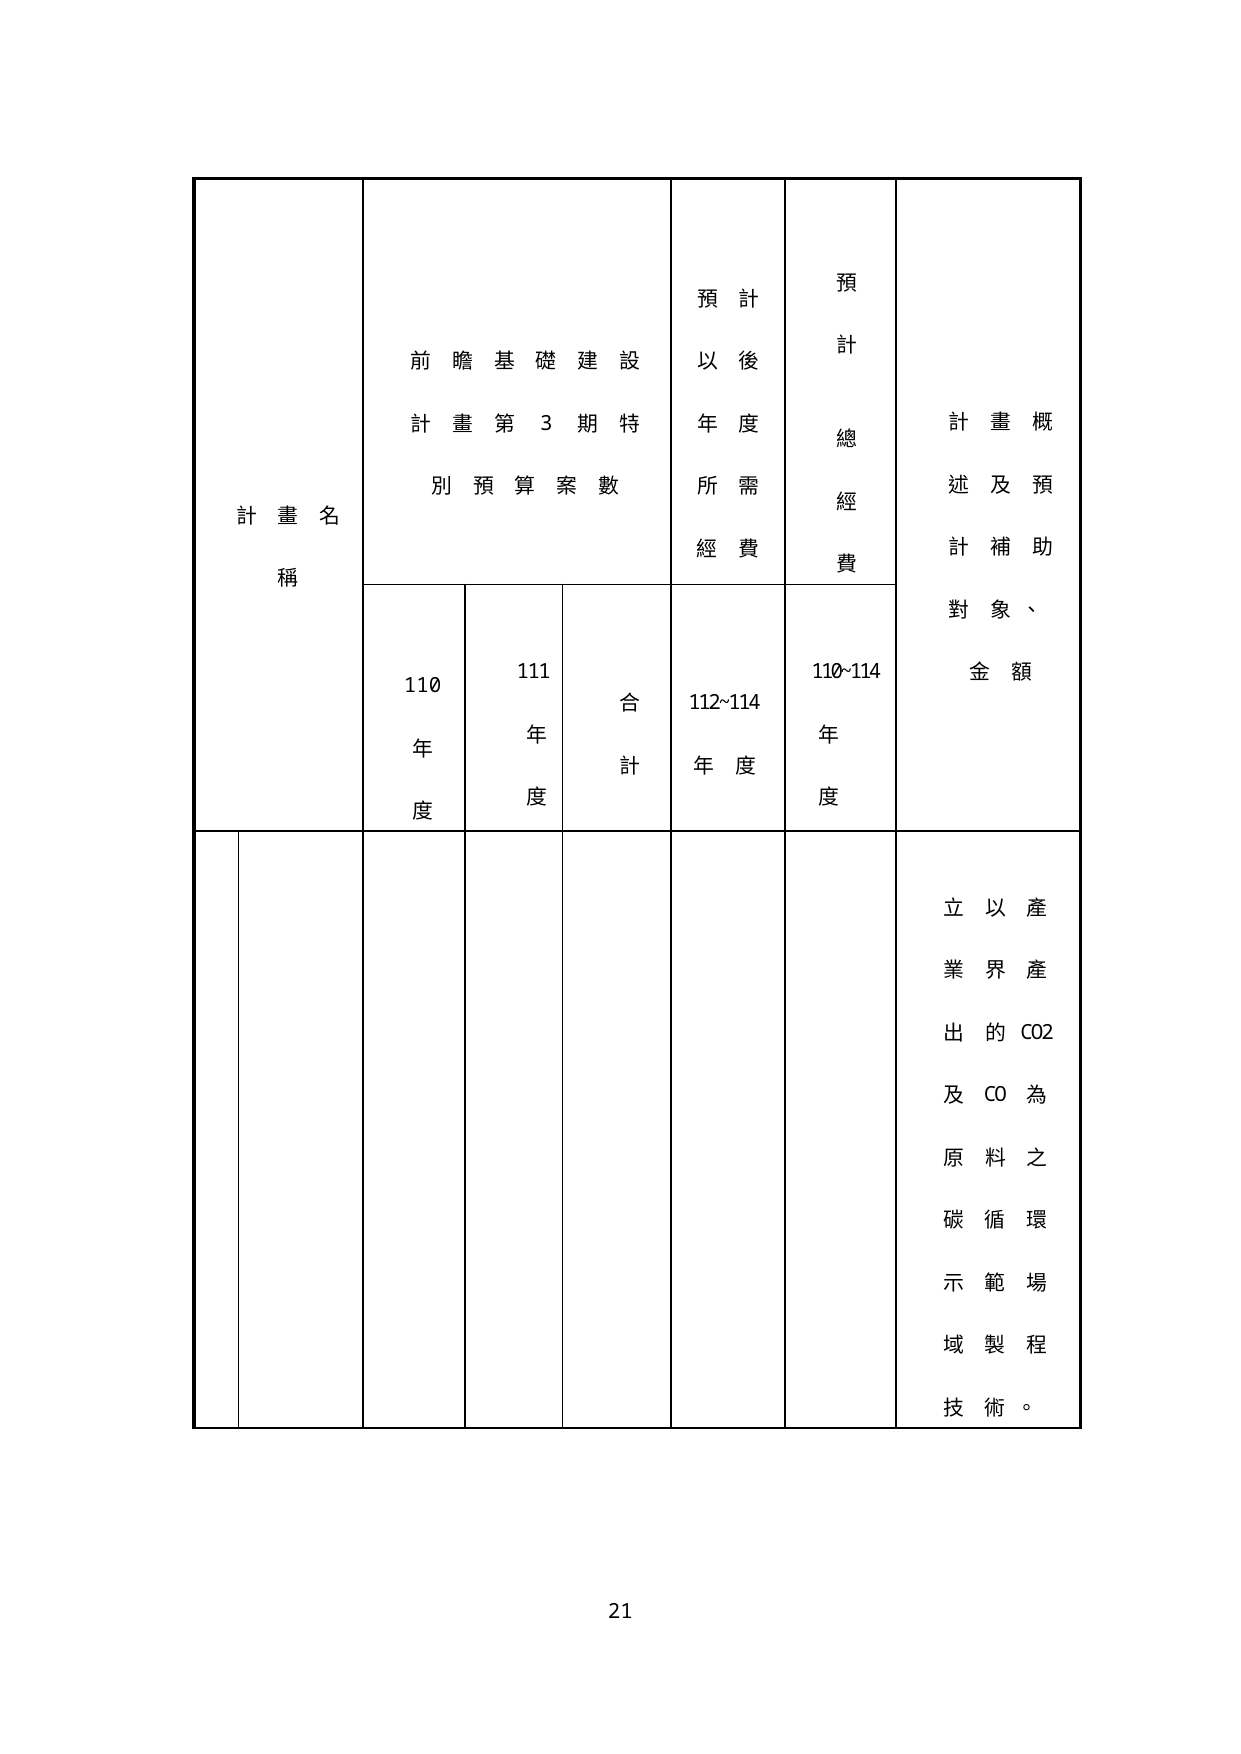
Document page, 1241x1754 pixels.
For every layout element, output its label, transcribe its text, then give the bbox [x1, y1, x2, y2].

table_cell [364, 832, 464, 1427]
table_header 前瞻基礎建設計畫第3期特別預算案數 [364, 180, 670, 583]
table_cell [786, 832, 895, 1427]
table_header 計畫概述及預計補助對象、金額 [897, 180, 1079, 830]
table_cell [672, 832, 784, 1427]
table_cell 綠能建設 [196, 832, 238, 1427]
table_cell 合計 [563, 585, 670, 830]
table_header 計畫名稱 [196, 180, 362, 830]
table_cell 111年度 [466, 585, 562, 830]
table_cell 完備綠能技術及建設 [239, 832, 362, 1427]
table_cell 110~114年度 [786, 585, 895, 830]
table_cell [563, 832, 670, 1427]
table_header 預計以後年度所需經費 [672, 180, 784, 583]
table_cell 110年度 [364, 585, 464, 830]
table_header 預計 總經費 [786, 180, 895, 583]
table_cell [466, 832, 562, 1427]
table_cell 立以產業界產出的CO2及CO為原料之碳循環示範場域製程技術。 [897, 832, 1079, 1427]
table_cell 112~114年度 [672, 585, 784, 830]
